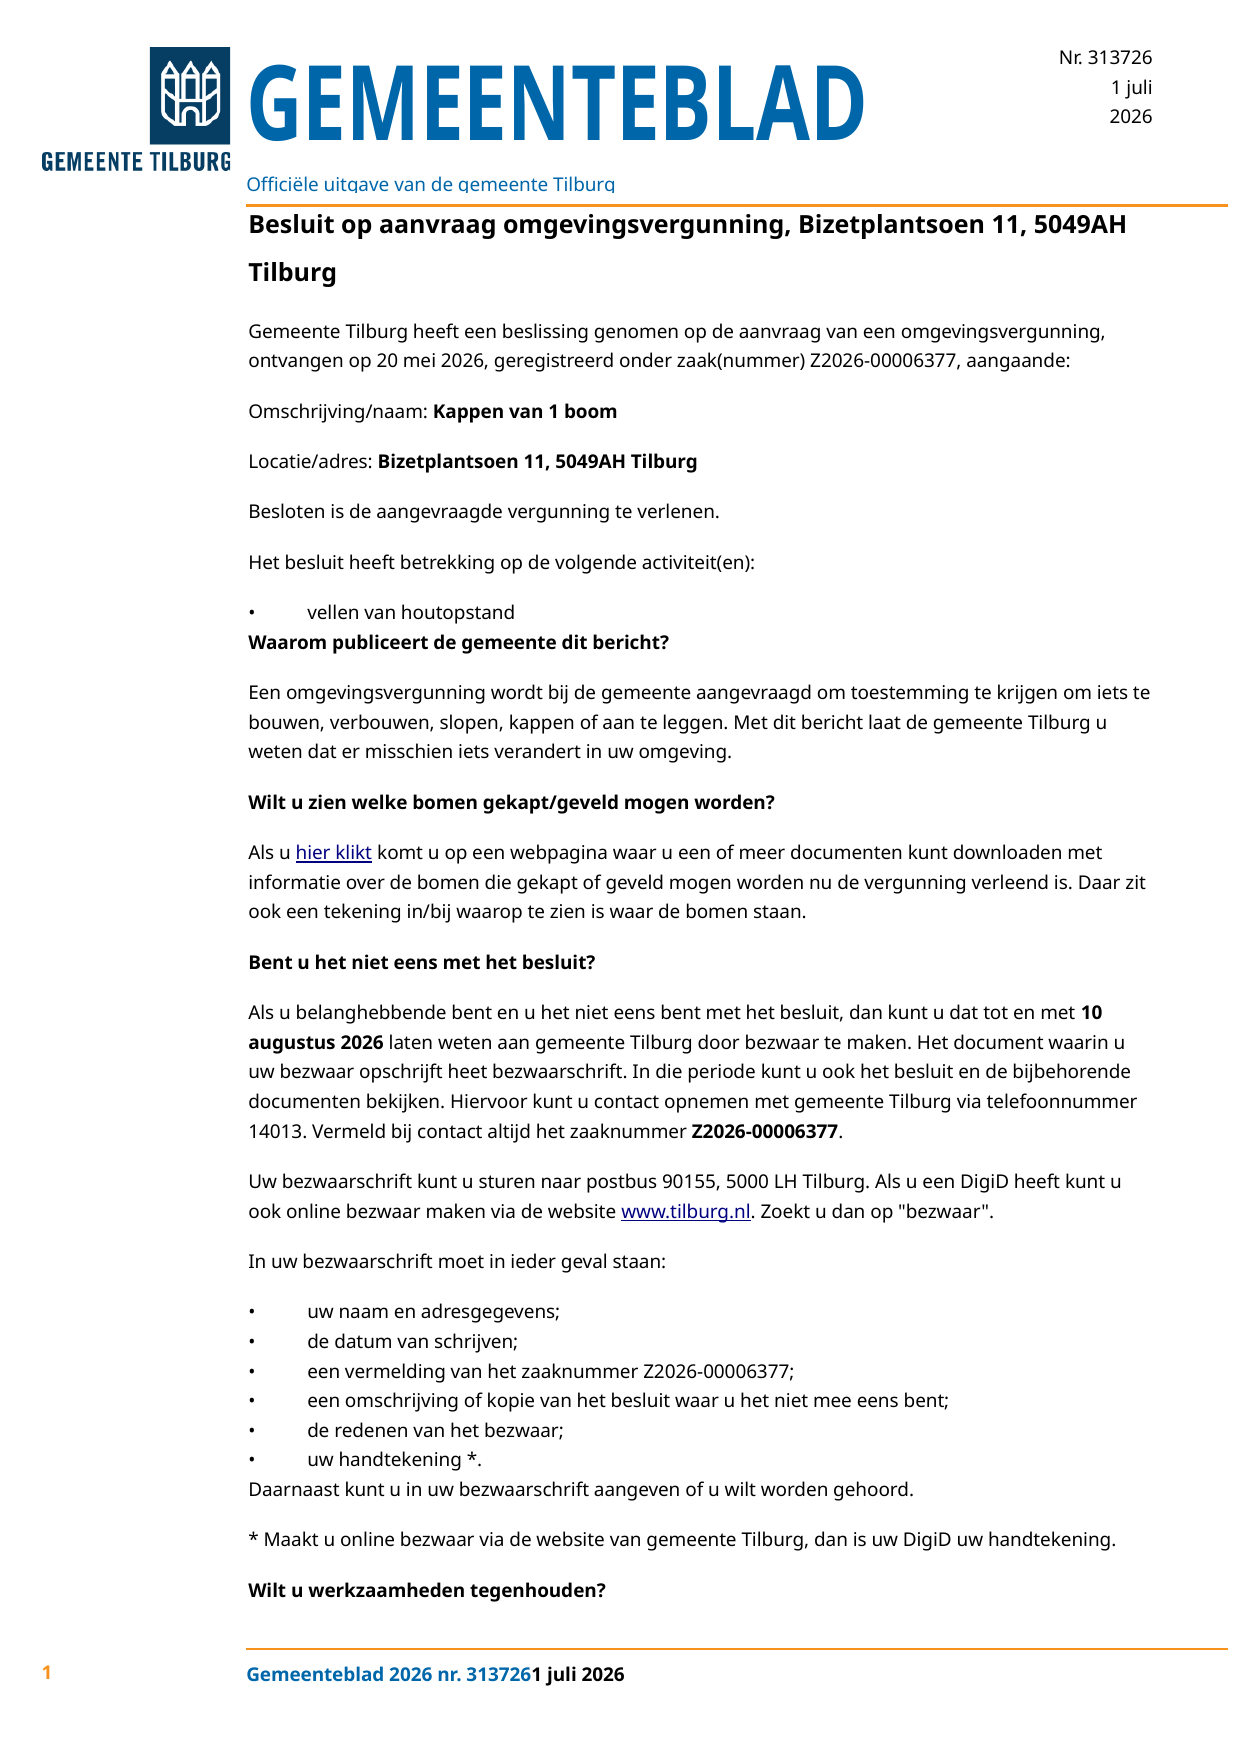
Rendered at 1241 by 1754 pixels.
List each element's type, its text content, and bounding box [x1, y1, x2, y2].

text * Maakt u online bezwaar via de website van gemeente Tilburg, dan is uw DigiD uw handtekening. [248, 1527, 1152, 1552]
text Locatie/adres: Bizetplantsoen 11, 5049AH Tilburg [248, 448, 1152, 474]
text Een omgevingsvergunning wordt bij de gemeente aangevraagd om toestemming te krijgen om iets te bouwen, verbouwen, slopen, kappen of aan te leggen. Met dit bericht laat de gemeente Tilburg u weten dat er misschien iets verandert in uw omgeving. [248, 679, 1152, 764]
list een vermelding van het zaaknummer Z2026-00006377; [248, 1358, 1152, 1384]
list uw handtekening *. [248, 1447, 1152, 1472]
text In uw bezwaarschrift moet in ieder geval staan: [248, 1248, 1152, 1274]
list een omschrijving of kopie van het besluit waar u het niet mee eens bent; [248, 1387, 1152, 1413]
list de redenen van het bezwaar; [248, 1417, 1152, 1443]
text Bent u het niet eens met het besluit? [248, 949, 1152, 975]
text Omschrijving/naam: Kappen van 1 boom [248, 398, 1152, 424]
text Besluit op aanvraag omgevingsvergunning, Bizetplantsoen 11, 5049AH Tilburg [248, 207, 1152, 288]
list uw naam en adresgegevens; [248, 1299, 1152, 1324]
text Daarnaast kunt u in uw bezwaarschrift aangeven of u wilt worden gehoord. [248, 1476, 1152, 1502]
text Wilt u zien welke bomen gekapt/geveld mogen worden? [248, 789, 1152, 815]
text Uw bezwaarschrift kunt u sturen naar postbus 90155, 5000 LH Tilburg. Als u een DigiD heeft kunt u ook online bezwaar maken via de website www.tilburg.nl. Zoekt u dan op "bezwaar". [248, 1168, 1152, 1224]
text Als u hier klikt komt u op een webpagina waar u een of meer documenten kunt downloaden met informatie over de bomen die gekapt of geveld mogen worden nu de vergunning verleend is. Daar zit ook een tekening in/bij waarop te zien is waar de bomen staan. [248, 839, 1152, 924]
text Het besluit heeft betrekking op de volgende activiteit(en): [248, 549, 1152, 575]
text Wilt u werkzaamheden tegenhouden? [248, 1577, 1152, 1603]
text Besloten is de aangevraagde vergunning te verlenen. [248, 499, 1152, 524]
list de datum van schrijven; [248, 1328, 1152, 1354]
text Gemeente Tilburg heeft een beslissing genomen op de aanvraag van een omgevingsvergunning, ontvangen op 20 mei 2026, geregistreerd onder zaak(nummer) Z2026-00006377, aangaande: [248, 318, 1152, 373]
text Waarom publiceert de gemeente dit bericht? [248, 629, 1152, 655]
text Als u belanghebbende bent en u het niet eens bent met het besluit, dan kunt u dat tot en met 10 augustus 2026 laten weten aan gemeente Tilburg door bezwaar te maken. Het document waarin u uw bezwaar opschrijft heet bezwaarschrift. In die periode kunt u ook het besluit en de bijbehorende documenten bekijken. Hiervoor kunt u contact opnemen met gemeente Tilburg via telefoonnummer 14013. Vermeld bij contact altijd het zaaknummer Z2026-00006377. [248, 999, 1152, 1144]
list vellen van houtopstand [248, 599, 1152, 625]
picture [41, 47, 231, 172]
